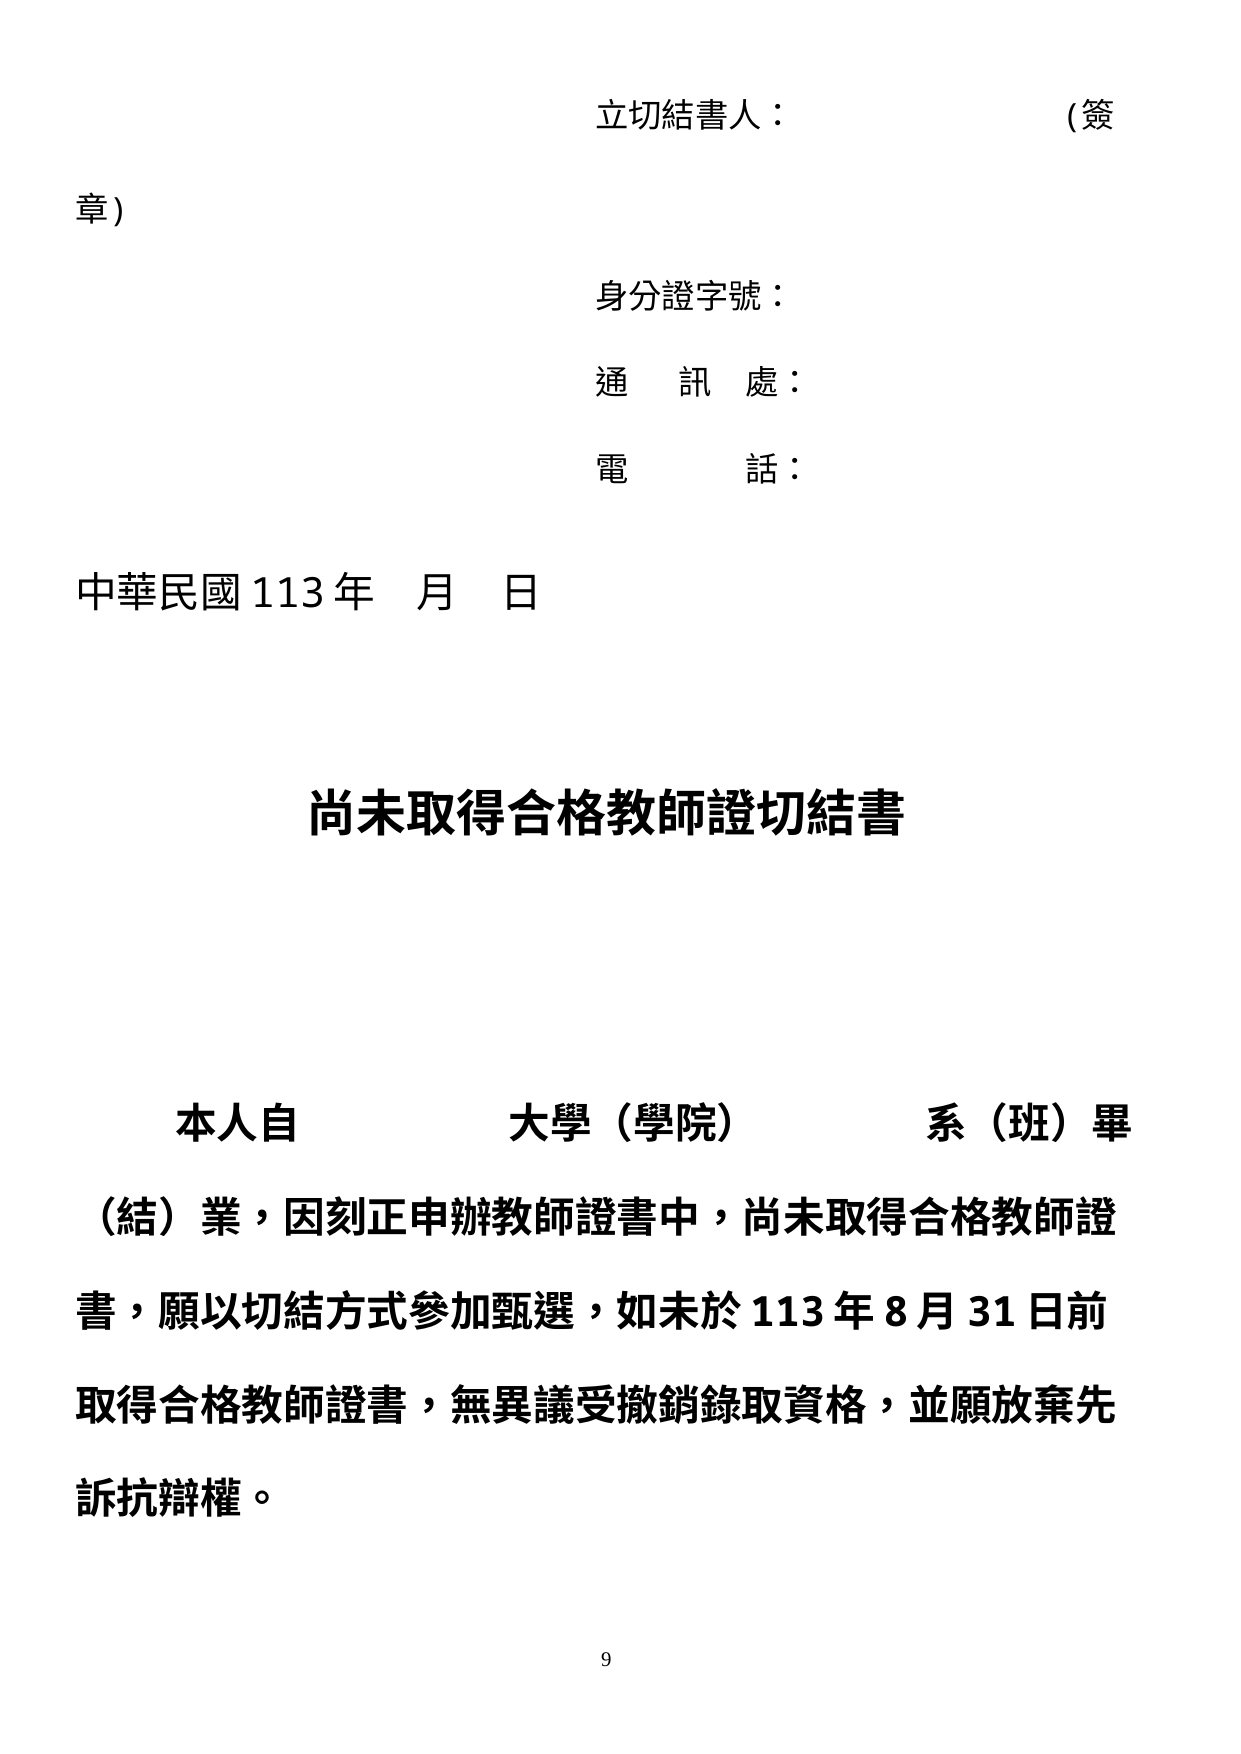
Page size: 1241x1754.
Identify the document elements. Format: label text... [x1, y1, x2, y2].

text 通 訊 處： [75, 339, 1137, 401]
text 立切結書人： (簽章) [75, 72, 1137, 228]
text 身分證字號： [75, 252, 1137, 314]
text 尚未取得合格教師證切結書 [75, 736, 1137, 861]
text 本人自 大學（學院） 系（班）畢（結）業，因刻正申辦教師證書中，尚未取得合格教師證書，願以切結方式參加甄選，如未於113年8月31日前取得合格教師證書，無異議受撤銷錄取資格，並願放棄先訴抗辯權。 [75, 1079, 1137, 1517]
text 電 話： [75, 425, 1137, 488]
text 中華民國113年 月 日 [75, 548, 1137, 610]
